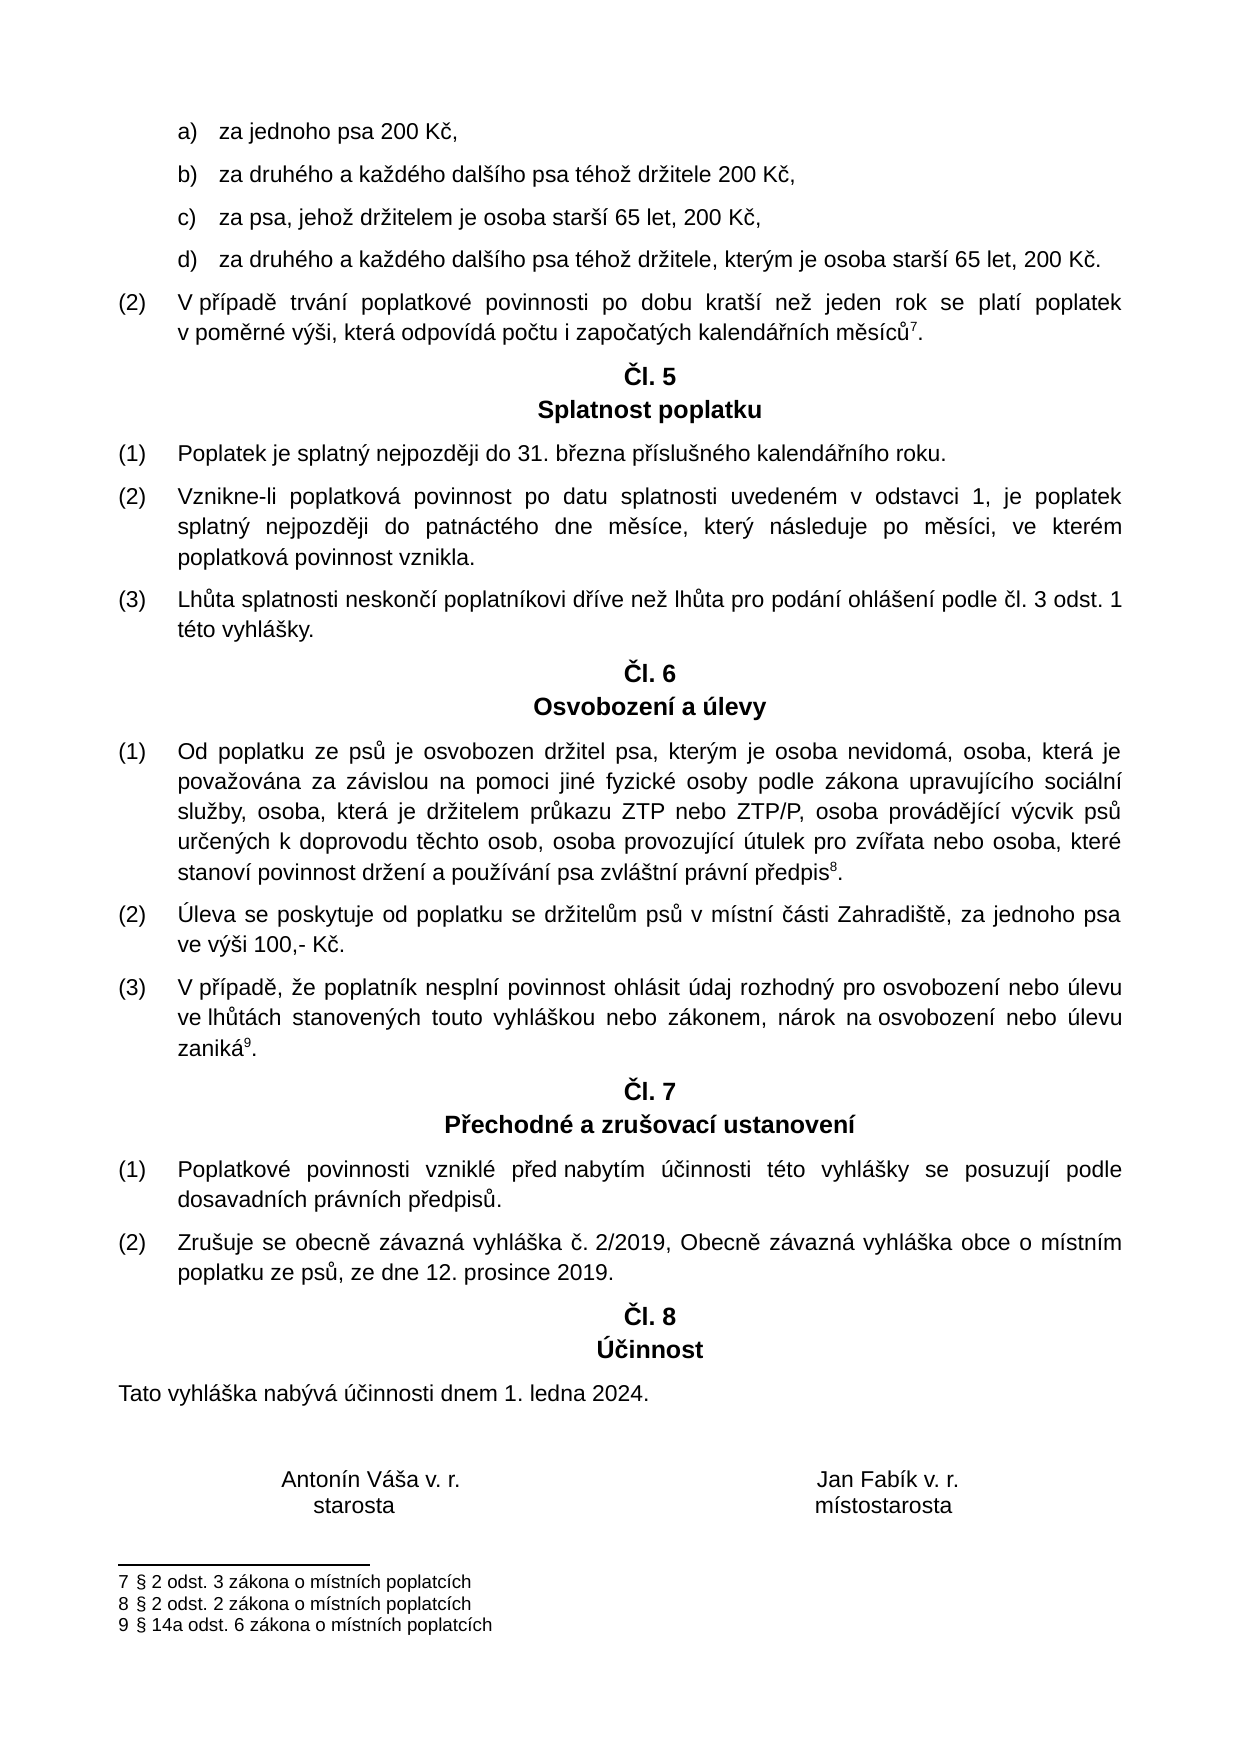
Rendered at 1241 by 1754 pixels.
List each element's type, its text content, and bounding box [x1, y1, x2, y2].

list za psa, jehož držitelem je osoba starší 65 let, 200 Kč, [177, 203, 1122, 230]
list Čl. 7 Přechodné a zrušovací ustanovení [118, 1077, 1122, 1139]
text starosta místostarosta [118, 1492, 1122, 1518]
list za druhého a každého dalšího psa téhož držitele, kterým je osoba starší 65 let, 200 Kč. [177, 246, 1122, 273]
list Poplatkové povinnosti vzniklé před nabytím účinnosti této vyhlášky se posuzují podle dosavadních právních předpisů. [118, 1156, 1122, 1212]
list Lhůta splatnosti neskončí poplatníkovi dříve než lhůta pro podání ohlášení podle čl. 3 odst. 1 této vyhlášky. [118, 586, 1122, 643]
list Od poplatku ze psů je osvobozen držitel psa, kterým je osoba nevidomá, osoba, která je považována za závislou na pomoci jiné fyzické osoby podle zákona upravujícího sociální služby, osoba, která je držitelem průkazu ZTP nebo ZTP/P, osoba provádějící výcvik psů určených k doprovodu těchto osob, osoba provozující útulek pro zvířata nebo osoba, které stanoví povinnost držení a používání psa zvláštní právní předpis. [118, 738, 1122, 885]
text Antonín Váša v. r. Jan Fabík v. r. [118, 1466, 1122, 1492]
list § 2 odst. 2 zákona o místních poplatcích [118, 1592, 1122, 1614]
list Poplatek je splatný nejpozději do 31. března příslušného kalendářního roku. [118, 440, 1122, 467]
text Tato vyhláška nabývá účinnosti dnem 1. ledna 2024. [118, 1380, 1122, 1407]
list Čl. 8 Účinnost [118, 1302, 1122, 1363]
list Úleva se poskytuje od poplatku se držitelům psů v místní části Zahradiště, za jednoho psa ve výši 100,- Kč. [118, 901, 1122, 958]
list V případě trvání poplatkové povinnosti po dobu kratší než jeden rok se platí poplatek v poměrné výši, která odpovídá počtu i započatých kalendářních měsíců. [118, 289, 1122, 346]
list Vznikne-li poplatková povinnost po datu splatnosti uvedeném v odstavci 1, je poplatek splatný nejpozději do patnáctého dne měsíce, který následuje po měsíci, ve kterém poplatková povinnost vznikla. [118, 483, 1122, 570]
list za jednoho psa 200 Kč, [177, 118, 1122, 144]
list za druhého a každého dalšího psa téhož držitele 200 Kč, [177, 161, 1122, 187]
list Zrušuje se obecně závazná vyhláška č. 2/2019, Obecně závazná vyhláška obce o místním poplatku ze psů, ze dne 12. prosince 2019. [118, 1229, 1122, 1285]
list Čl. 5 Splatnost poplatku [118, 362, 1122, 424]
list § 14a odst. 6 zákona o místních poplatcích [118, 1614, 1122, 1635]
list § 2 odst. 3 zákona o místních poplatcích [118, 1571, 1122, 1592]
list V případě, že poplatník nesplní povinnost ohlásit údaj rozhodný pro osvobození nebo úlevu ve lhůtách stanovených touto vyhláškou nebo zákonem, nárok na osvobození nebo úlevu zaniká. [118, 974, 1122, 1061]
list Čl. 6 Osvobození a úlevy [118, 659, 1122, 721]
